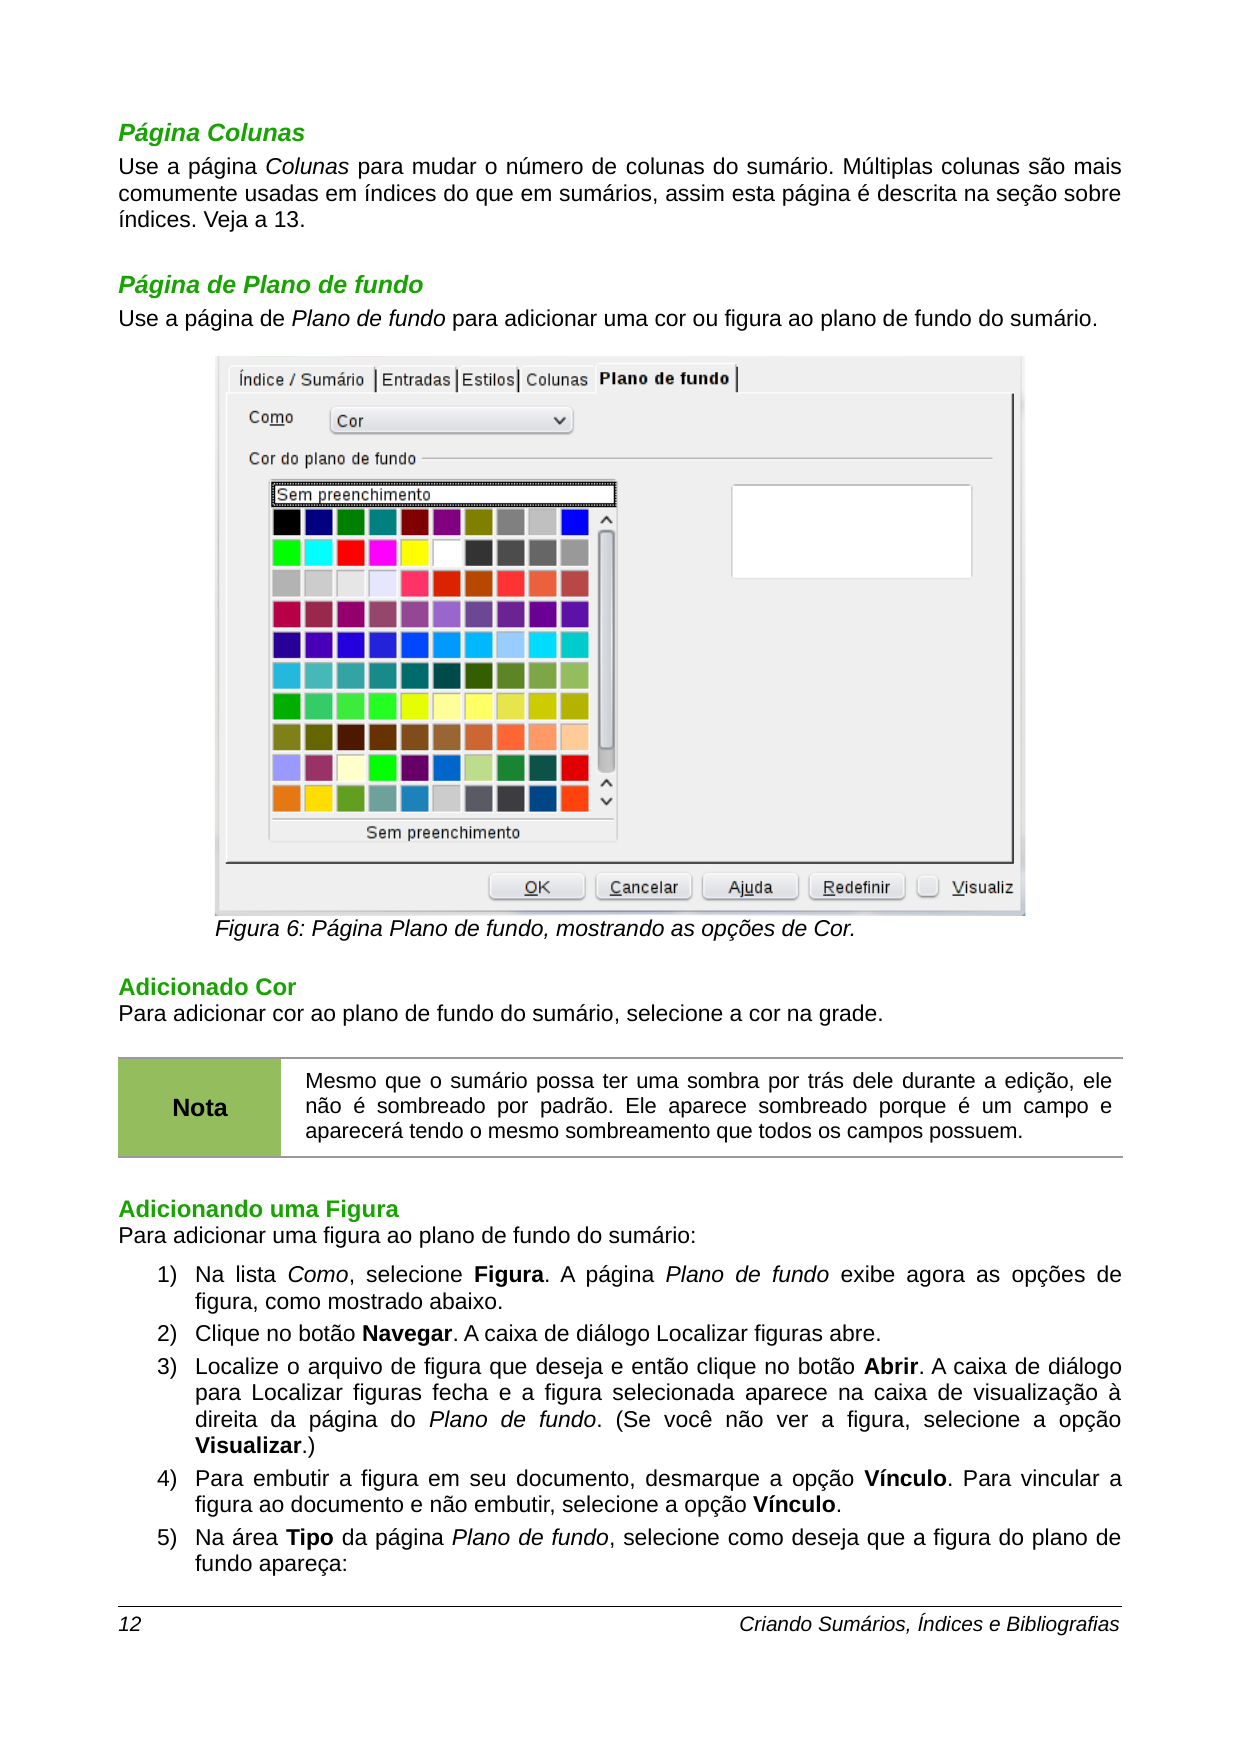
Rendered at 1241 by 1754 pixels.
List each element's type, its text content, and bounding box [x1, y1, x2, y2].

list Localize o arquivo de figura que deseja e então clique no botão Abrir. A caixa de diálogo para Localizar figuras fecha e a figura selecionada aparece na caixa de visualização à direita da página do Plano de fundo. (Se você não ver a figura, selecione a opção Visualizar.) [177, 1353, 1122, 1458]
subtitle Página Colunas [118, 118, 1122, 147]
text Para adicionar uma figura ao plano de fundo do sumário: [118, 1222, 1122, 1249]
subtitle Adicionado Cor [118, 973, 1122, 1000]
text Para adicionar cor ao plano de fundo do sumário, selecione a cor na grade. [118, 1000, 1122, 1027]
text Use a página de Plano de fundo para adicionar uma cor ou figura ao plano de fundo do sumário. [118, 305, 1122, 331]
text Figura 6: Página Plano de fundo, mostrando as opções de Cor. [215, 916, 1026, 942]
table_header Mesmo que o sumário possa ter uma sombra por trás dele durante a edição, ele não é sombreado por padrão. Ele aparece sombreado porque é um campo e aparecerá tendo o mesmo sombreamento que todos os campos possuem. [281, 1059, 1122, 1156]
subtitle Página de Plano de fundo [118, 270, 1122, 298]
list Na lista Como, selecione Figura. A página Plano de fundo exibe agora as opções de figura, como mostrado abaixo. [177, 1261, 1122, 1314]
list Na área Tipo da página Plano de fundo, selecione como deseja que a figura do plano de fundo apareça: [177, 1523, 1122, 1576]
list Para embutir a figura em seu documento, desmarque a opção Vínculo. Para vincular a figura ao documento e não embutir, selecione a opção Vínculo. [177, 1464, 1122, 1517]
subtitle Adicionando uma Figura [118, 1195, 1122, 1222]
text Use a página Colunas para mudar o número de colunas do sumário. Múltiplas colunas são mais comumente usadas em índices do que em sumários, assim esta página é descrita na seção sobre índices. Veja a Figura 13. [118, 153, 1122, 232]
table_header Nota [118, 1059, 281, 1156]
list Clique no botão Navegar. A caixa de diálogo Localizar figuras abre. [177, 1320, 1122, 1347]
picture [214, 356, 1026, 916]
